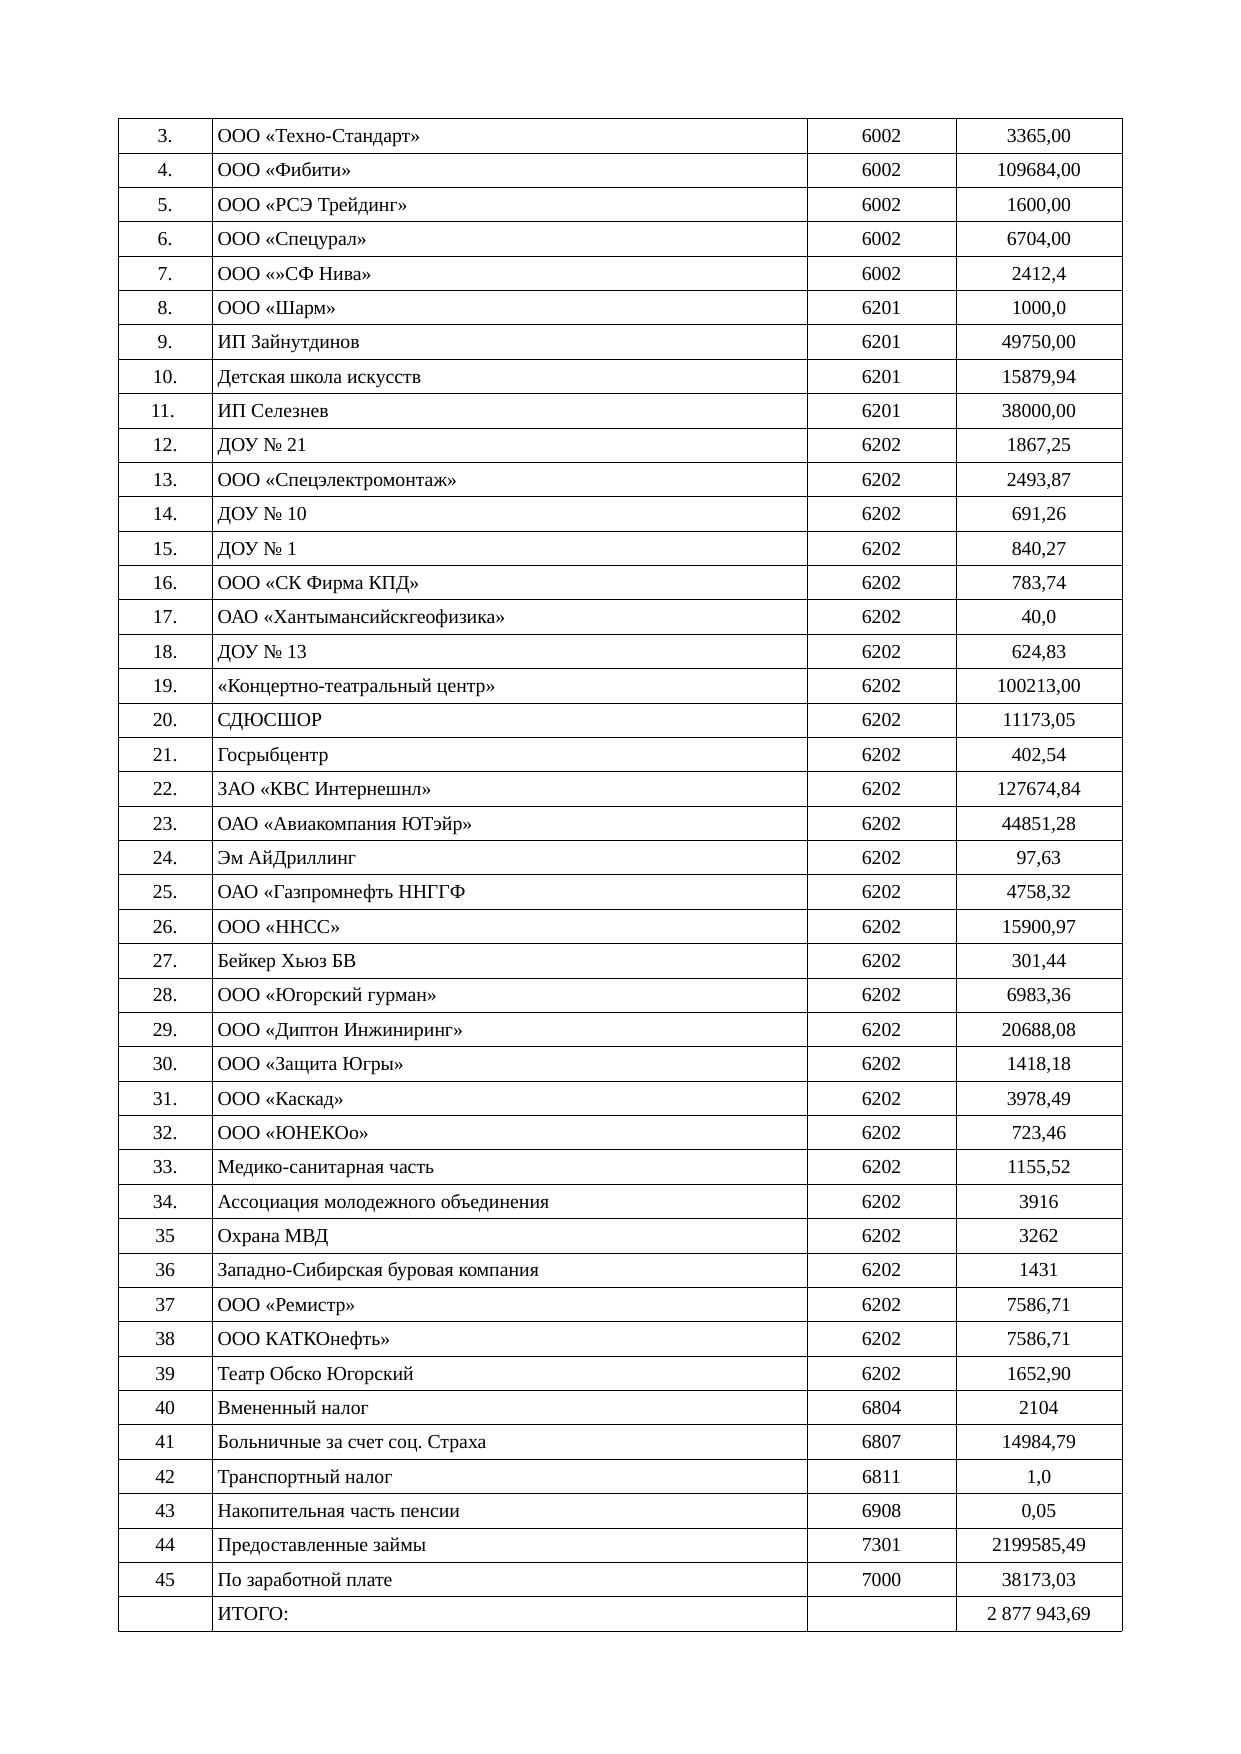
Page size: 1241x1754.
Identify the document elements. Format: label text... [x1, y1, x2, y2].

table_cell 6983,36 [957, 979, 1122, 1012]
table_cell 3365,00 [957, 119, 1122, 152]
table_cell 14984,79 [957, 1425, 1122, 1459]
table_cell 1000,0 [957, 291, 1122, 324]
table_cell 38 [119, 1322, 212, 1356]
table_cell 6202 [808, 600, 956, 634]
table_cell ООО «ЮНЕКОо» [213, 1116, 807, 1149]
table_cell 6202 [808, 429, 956, 462]
table_cell 44851,28 [957, 807, 1122, 840]
table_cell 1155,52 [957, 1150, 1122, 1184]
table_cell 6202 [808, 1357, 956, 1390]
table_cell 40,0 [957, 600, 1122, 634]
table_cell 20688,08 [957, 1013, 1122, 1046]
table_cell ООО «Спецурал» [213, 222, 807, 256]
table_cell ИП Селезнев [213, 394, 807, 427]
table_cell ИП Зайнутдинов [213, 325, 807, 359]
table_cell ООО «Защита Югры» [213, 1047, 807, 1081]
table_cell 6202 [808, 807, 956, 840]
table_cell 31. [119, 1082, 212, 1115]
table_cell 6202 [808, 635, 956, 668]
table_cell Вмененный налог [213, 1391, 807, 1424]
table_cell Детская школа искусств [213, 360, 807, 393]
table_cell ДОУ № 10 [213, 497, 807, 531]
table_cell Предоставленные займы [213, 1529, 807, 1562]
table_cell 6811 [808, 1460, 956, 1493]
table_cell 7000 [808, 1563, 956, 1596]
table_cell 49750,00 [957, 325, 1122, 359]
table_cell 11. [119, 394, 212, 427]
table_cell 4. [119, 154, 212, 187]
table_cell ООО «Шарм» [213, 291, 807, 324]
table_cell 39 [119, 1357, 212, 1390]
table_cell 25. [119, 875, 212, 909]
table_cell 6202 [808, 566, 956, 599]
table_cell 27. [119, 944, 212, 977]
table_cell 12. [119, 429, 212, 462]
table_cell 9. [119, 325, 212, 359]
table_cell 6202 [808, 1047, 956, 1081]
table_cell 14. [119, 497, 212, 531]
table_cell ЗАО «КВС Интернешнл» [213, 772, 807, 806]
table_cell 1,0 [957, 1460, 1122, 1493]
table_cell 6202 [808, 532, 956, 565]
table_cell 3262 [957, 1219, 1122, 1252]
table_cell ООО «Каскад» [213, 1082, 807, 1115]
table_cell 6202 [808, 1150, 956, 1184]
table_cell 44 [119, 1529, 212, 1562]
table_cell 29. [119, 1013, 212, 1046]
table_cell 24. [119, 841, 212, 874]
table_cell 624,83 [957, 635, 1122, 668]
table_cell ООО «Фибити» [213, 154, 807, 187]
table_cell 6202 [808, 463, 956, 496]
table_cell 7586,71 [957, 1322, 1122, 1356]
table_cell 18. [119, 635, 212, 668]
table_cell ООО «Ремистр» [213, 1288, 807, 1321]
table_cell 22. [119, 772, 212, 806]
table_cell ООО «Техно-Стандарт» [213, 119, 807, 152]
table_cell 1418,18 [957, 1047, 1122, 1081]
table_cell 6002 [808, 154, 956, 187]
table_cell 21. [119, 738, 212, 771]
table_cell ООО «Югорский гурман» [213, 979, 807, 1012]
table_cell По заработной плате [213, 1563, 807, 1596]
table_cell 26. [119, 910, 212, 943]
table_cell 6201 [808, 360, 956, 393]
table_cell 723,46 [957, 1116, 1122, 1149]
table_cell 5. [119, 188, 212, 221]
table_cell Западно-Сибирская буровая компания [213, 1254, 807, 1287]
table_cell ДОУ № 13 [213, 635, 807, 668]
table_cell 6704,00 [957, 222, 1122, 256]
table_cell 15. [119, 532, 212, 565]
table_cell 6202 [808, 944, 956, 977]
table_cell ИТОГО: [213, 1597, 807, 1631]
table_cell 6202 [808, 910, 956, 943]
table_cell 6202 [808, 1116, 956, 1149]
table_cell 15879,94 [957, 360, 1122, 393]
table_cell 17. [119, 600, 212, 634]
table_cell 6201 [808, 325, 956, 359]
table_cell 37 [119, 1288, 212, 1321]
table_cell 840,27 [957, 532, 1122, 565]
table_cell ООО «СК Фирма КПД» [213, 566, 807, 599]
table_cell ОАО «Газпромнефть ННГГФ [213, 875, 807, 909]
table_cell 38000,00 [957, 394, 1122, 427]
table_cell 0,05 [957, 1494, 1122, 1527]
table_cell 40 [119, 1391, 212, 1424]
table_cell 6202 [808, 704, 956, 737]
table_cell 100213,00 [957, 669, 1122, 702]
table_cell 3. [119, 119, 212, 152]
table_cell 6908 [808, 1494, 956, 1527]
table_cell 2 877 943,69 [957, 1597, 1122, 1631]
table_cell 6202 [808, 669, 956, 702]
table_cell Театр Обско Югорский [213, 1357, 807, 1390]
table_cell 13. [119, 463, 212, 496]
table_cell 20. [119, 704, 212, 737]
table_cell 109684,00 [957, 154, 1122, 187]
table_cell 6202 [808, 979, 956, 1012]
table_cell 45 [119, 1563, 212, 1596]
table_cell 1652,90 [957, 1357, 1122, 1390]
table_cell 2104 [957, 1391, 1122, 1424]
table_cell Эм АйДриллинг [213, 841, 807, 874]
table_cell 6202 [808, 875, 956, 909]
table_cell 30. [119, 1047, 212, 1081]
table_cell 6202 [808, 1185, 956, 1218]
table_cell 6804 [808, 1391, 956, 1424]
table_cell 38173,03 [957, 1563, 1122, 1596]
table_cell ОАО «Хантымансийскгеофизика» [213, 600, 807, 634]
table_cell 16. [119, 566, 212, 599]
table_cell 6202 [808, 497, 956, 531]
table_cell Накопительная часть пенсии [213, 1494, 807, 1527]
table_cell 3916 [957, 1185, 1122, 1218]
table_cell 691,26 [957, 497, 1122, 531]
table_cell 6002 [808, 119, 956, 152]
table_cell 2412,4 [957, 257, 1122, 290]
table_cell Госрыбцентр [213, 738, 807, 771]
table_cell 6. [119, 222, 212, 256]
table_cell 11173,05 [957, 704, 1122, 737]
table_cell 6202 [808, 1254, 956, 1287]
table_cell 97,63 [957, 841, 1122, 874]
table_cell 2199585,49 [957, 1529, 1122, 1562]
table_cell 32. [119, 1116, 212, 1149]
table_cell 1431 [957, 1254, 1122, 1287]
table_cell [808, 1597, 956, 1631]
table_cell 19. [119, 669, 212, 702]
table_cell 6202 [808, 841, 956, 874]
table_cell [119, 1597, 212, 1631]
table_cell 4758,32 [957, 875, 1122, 909]
table_cell ООО «РСЭ Трейдинг» [213, 188, 807, 221]
table_cell СДЮСШОР [213, 704, 807, 737]
table_cell ОАО «Авиакомпания ЮТэйр» [213, 807, 807, 840]
table_cell 7586,71 [957, 1288, 1122, 1321]
table_cell 6202 [808, 1219, 956, 1252]
table_cell 34. [119, 1185, 212, 1218]
table_cell Больничные за счет соц. Страха [213, 1425, 807, 1459]
table_cell 301,44 [957, 944, 1122, 977]
table_cell 7301 [808, 1529, 956, 1562]
table_cell 6202 [808, 1082, 956, 1115]
table_cell 33. [119, 1150, 212, 1184]
table_cell 42 [119, 1460, 212, 1493]
table_cell 43 [119, 1494, 212, 1527]
table_cell Охрана МВД [213, 1219, 807, 1252]
table_cell 6002 [808, 222, 956, 256]
table_cell 10. [119, 360, 212, 393]
table_cell ООО КАТКОнефть» [213, 1322, 807, 1356]
table_cell ООО «Диптон Инжиниринг» [213, 1013, 807, 1046]
table_cell ДОУ № 1 [213, 532, 807, 565]
table_cell Ассоциация молодежного объединения [213, 1185, 807, 1218]
table_cell 6201 [808, 394, 956, 427]
table_cell 2493,87 [957, 463, 1122, 496]
table_cell 6201 [808, 291, 956, 324]
table_cell ООО «»СФ Нива» [213, 257, 807, 290]
table_cell 127674,84 [957, 772, 1122, 806]
table_cell «Концертно-театральный центр» [213, 669, 807, 702]
table_cell 6202 [808, 738, 956, 771]
table_cell 7. [119, 257, 212, 290]
table_cell 1867,25 [957, 429, 1122, 462]
table_cell ООО «ННСС» [213, 910, 807, 943]
table_cell 6202 [808, 1013, 956, 1046]
table_cell Транспортный налог [213, 1460, 807, 1493]
table_cell 6202 [808, 1322, 956, 1356]
table_cell 783,74 [957, 566, 1122, 599]
table_cell ДОУ № 21 [213, 429, 807, 462]
table_cell 28. [119, 979, 212, 1012]
table_cell 41 [119, 1425, 212, 1459]
table_cell Медико-санитарная часть [213, 1150, 807, 1184]
table_cell 6002 [808, 257, 956, 290]
table_cell Бейкер Хьюз БВ [213, 944, 807, 977]
table_cell 1600,00 [957, 188, 1122, 221]
table_cell 6202 [808, 1288, 956, 1321]
table_cell 15900,97 [957, 910, 1122, 943]
table_cell 35 [119, 1219, 212, 1252]
table_cell 402,54 [957, 738, 1122, 771]
table_cell 6002 [808, 188, 956, 221]
table_cell ООО «Спецэлектромонтаж» [213, 463, 807, 496]
table_cell 3978,49 [957, 1082, 1122, 1115]
table_cell 6202 [808, 772, 956, 806]
table_cell 23. [119, 807, 212, 840]
table_cell 36 [119, 1254, 212, 1287]
table_cell 8. [119, 291, 212, 324]
table_cell 6807 [808, 1425, 956, 1459]
